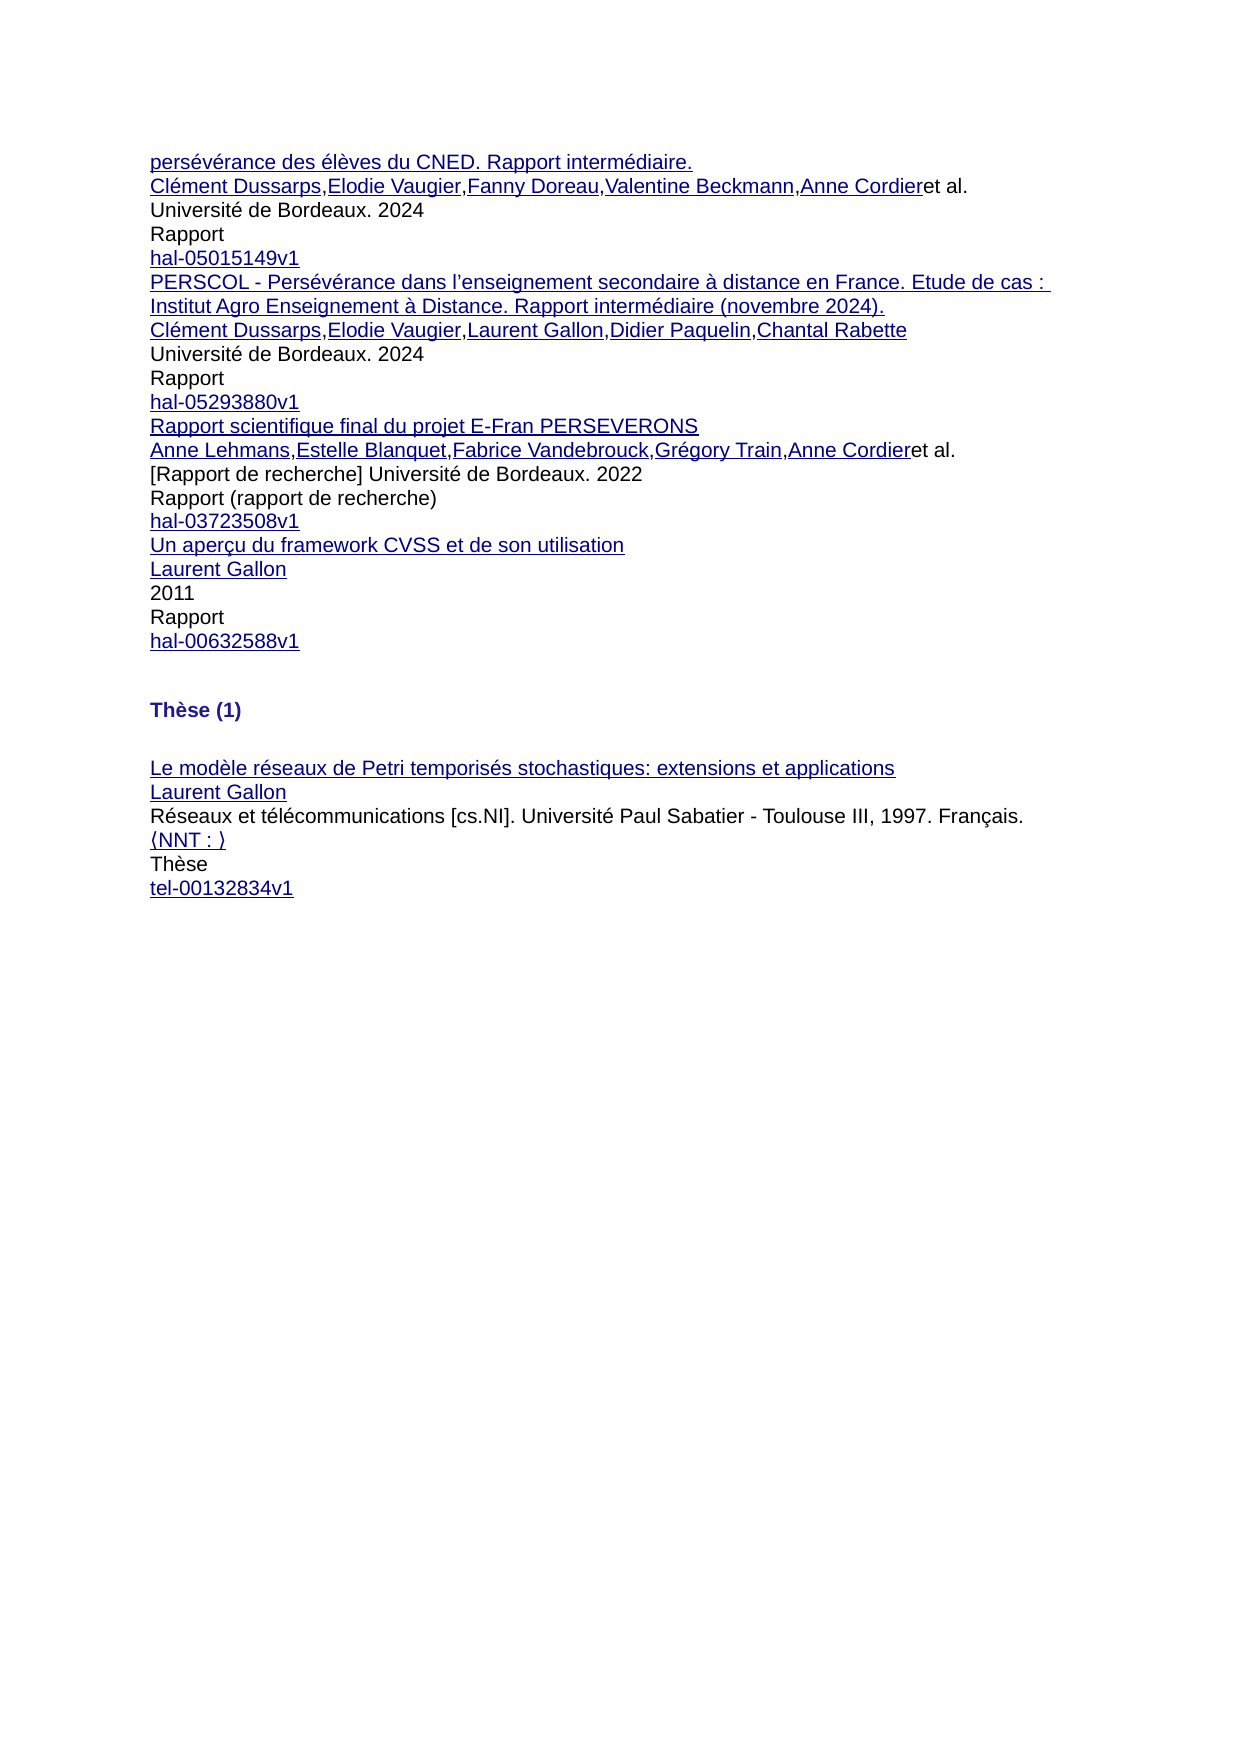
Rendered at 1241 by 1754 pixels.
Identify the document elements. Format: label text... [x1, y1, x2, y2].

table_cell Rapport scientifique final du projet E-Fran PERSEVERONS Anne Lehmans,Estelle Blanquet,Fabrice Vandebrouck,Grégory Train,Anne Cordieret al. [Rapport de recherche] Université de Bordeaux. 2022 Rapport (rapport de recherche) hal-03723508v1 [150, 414, 1090, 533]
table_cell Un aperçu du framework CVSS et de son utilisation Laurent Gallon 2011 Rapport hal-00632588v1 [150, 533, 1090, 653]
table_header PERSCOL - Persévérance dans l’enseignement secondaire à distance en France Etude sur la persévérance des élèves du CNED. Rapport intermédiaire. Clément Dussarps,Elodie Vaugier,Fanny Doreau,Valentine Beckmann,Anne Cordieret al. Université de Bordeaux. 2024 Rapport hal-05015149v1 [150, 150, 1090, 270]
table_header Le modèle réseaux de Petri temporisés stochastiques: extensions et applications Laurent Gallon Réseaux et télécommunications [cs.NI]. Université Paul Sabatier - Toulouse III, 1997. Français. ⟨NNT : ⟩ Thèse tel-00132834v1 [150, 756, 1090, 900]
subtitle Thèse (1) [150, 698, 1090, 722]
table_cell PERSCOL - Persévérance dans l’enseignement secondaire à distance en France. Etude de cas : Institut Agro Enseignement à Distance. Rapport intermédiaire (novembre 2024). Clément Dussarps,Elodie Vaugier,Laurent Gallon,Didier Paquelin,Chantal Rabette Université de Bordeaux. 2024 Rapport hal-05293880v1 [150, 270, 1090, 413]
